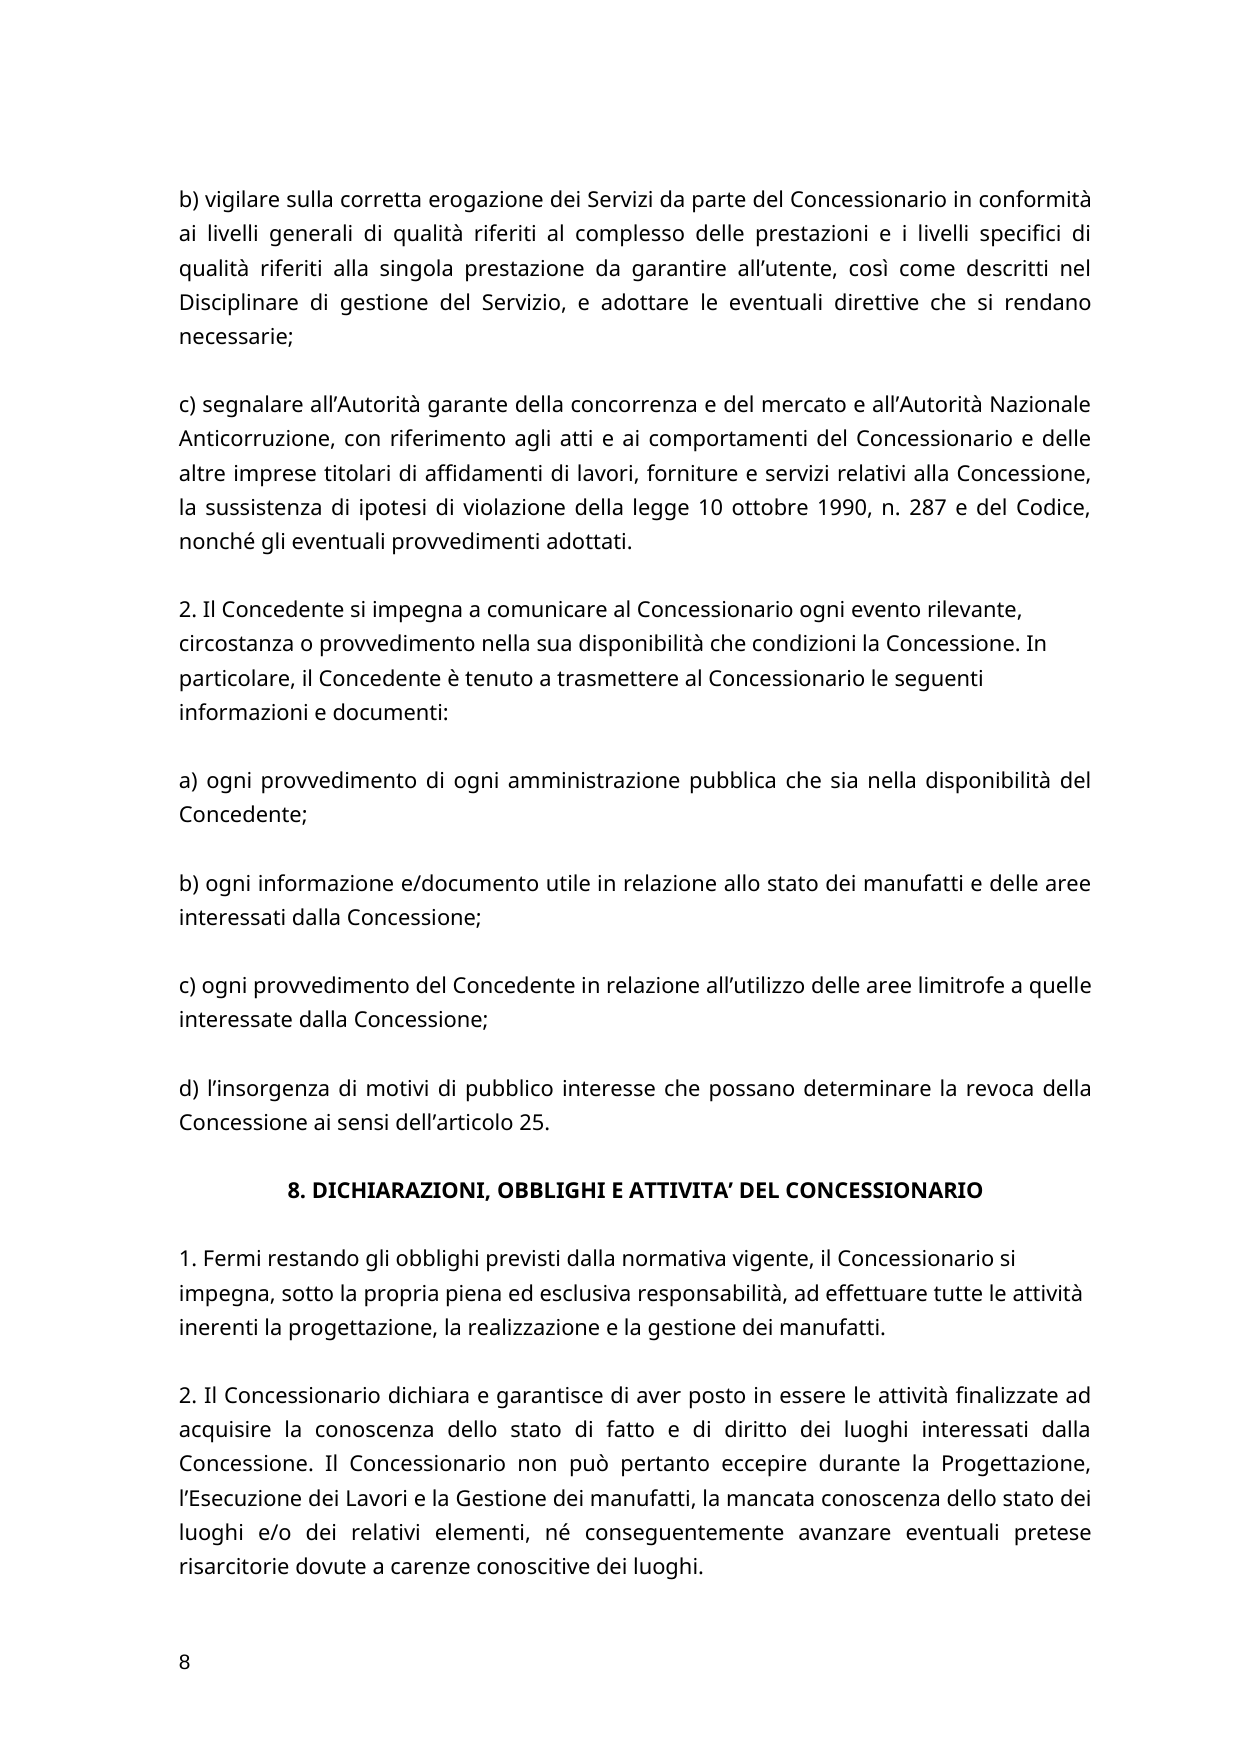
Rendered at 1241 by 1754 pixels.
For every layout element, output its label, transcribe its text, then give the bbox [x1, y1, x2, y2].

text circostanza o provvedimento nella sua disponibilità che condizioni la Concessione. In particolare, il Concedente è tenuto a trasmettere al Concessionario le seguenti informazioni e documenti: [179, 628, 1093, 726]
text b) ogni informazione e/documento utile in relazione allo stato dei manufatti e delle aree interessati dalla Concessione; [179, 867, 1093, 931]
text 8. DICHIARAZIONI, OBBLIGHI E ATTIVITA’ DEL CONCESSIONARIO [179, 1175, 1093, 1205]
text d) l’insorgenza di motivi di pubblico interesse che possano determinare la revoca della Concessione ai sensi dell’articolo 25. [179, 1072, 1093, 1136]
text c) ogni provvedimento del Concedente in relazione all’utilizzo delle aree limitrofe a quelle interessate dalla Concessione; [179, 970, 1093, 1034]
text a) ogni provvedimento di ogni amministrazione pubblica che sia nella disponibilità del Concedente; [179, 765, 1093, 829]
text c) segnalare all’Autorità garante della concorrenza e del mercato e all’Autorità Nazionale Anticorruzione, con riferimento agli atti e ai comportamenti del Concessionario e delle altre imprese titolari di affidamenti di lavori, forniture e servizi relativi alla Concessione, la sussistenza di ipotesi di violazione della legge 10 ottobre 1990, n. 287 e del Codice, nonché gli eventuali provvedimenti adottati. [179, 389, 1093, 556]
text 1. Fermi restando gli obblighi previsti dalla normativa vigente, il Concessionario si [179, 1243, 1093, 1273]
text impegna, sotto la propria piena ed esclusiva responsabilità, ad effettuare tutte le attività inerenti la progettazione, la realizzazione e la gestione dei manufatti. [179, 1277, 1093, 1341]
text 2. Il Concedente si impegna a comunicare al Concessionario ogni evento rilevante, [179, 594, 1093, 624]
text b) vigilare sulla corretta erogazione dei Servizi da parte del Concessionario in conformità ai livelli generali di qualità riferiti al complesso delle prestazioni e i livelli specifici di qualità riferiti alla singola prestazione da garantire all’utente, così come descritti nel Disciplinare di gestione del Servizio, e adottare le eventuali direttive che si rendano necessarie; [179, 184, 1093, 351]
text 2. Il Concessionario dichiara e garantisce di aver posto in essere le attività finalizzate ad acquisire la conoscenza dello stato di fatto e di diritto dei luoghi interessati dalla Concessione. Il Concessionario non può pertanto eccepire durante la Progettazione, l’Esecuzione dei Lavori e la Gestione dei manufatti, la mancata conoscenza dello stato dei luoghi e/o dei relativi elementi, né conseguentemente avanzare eventuali pretese risarcitorie dovute a carenze conoscitive dei luoghi. [179, 1380, 1093, 1581]
